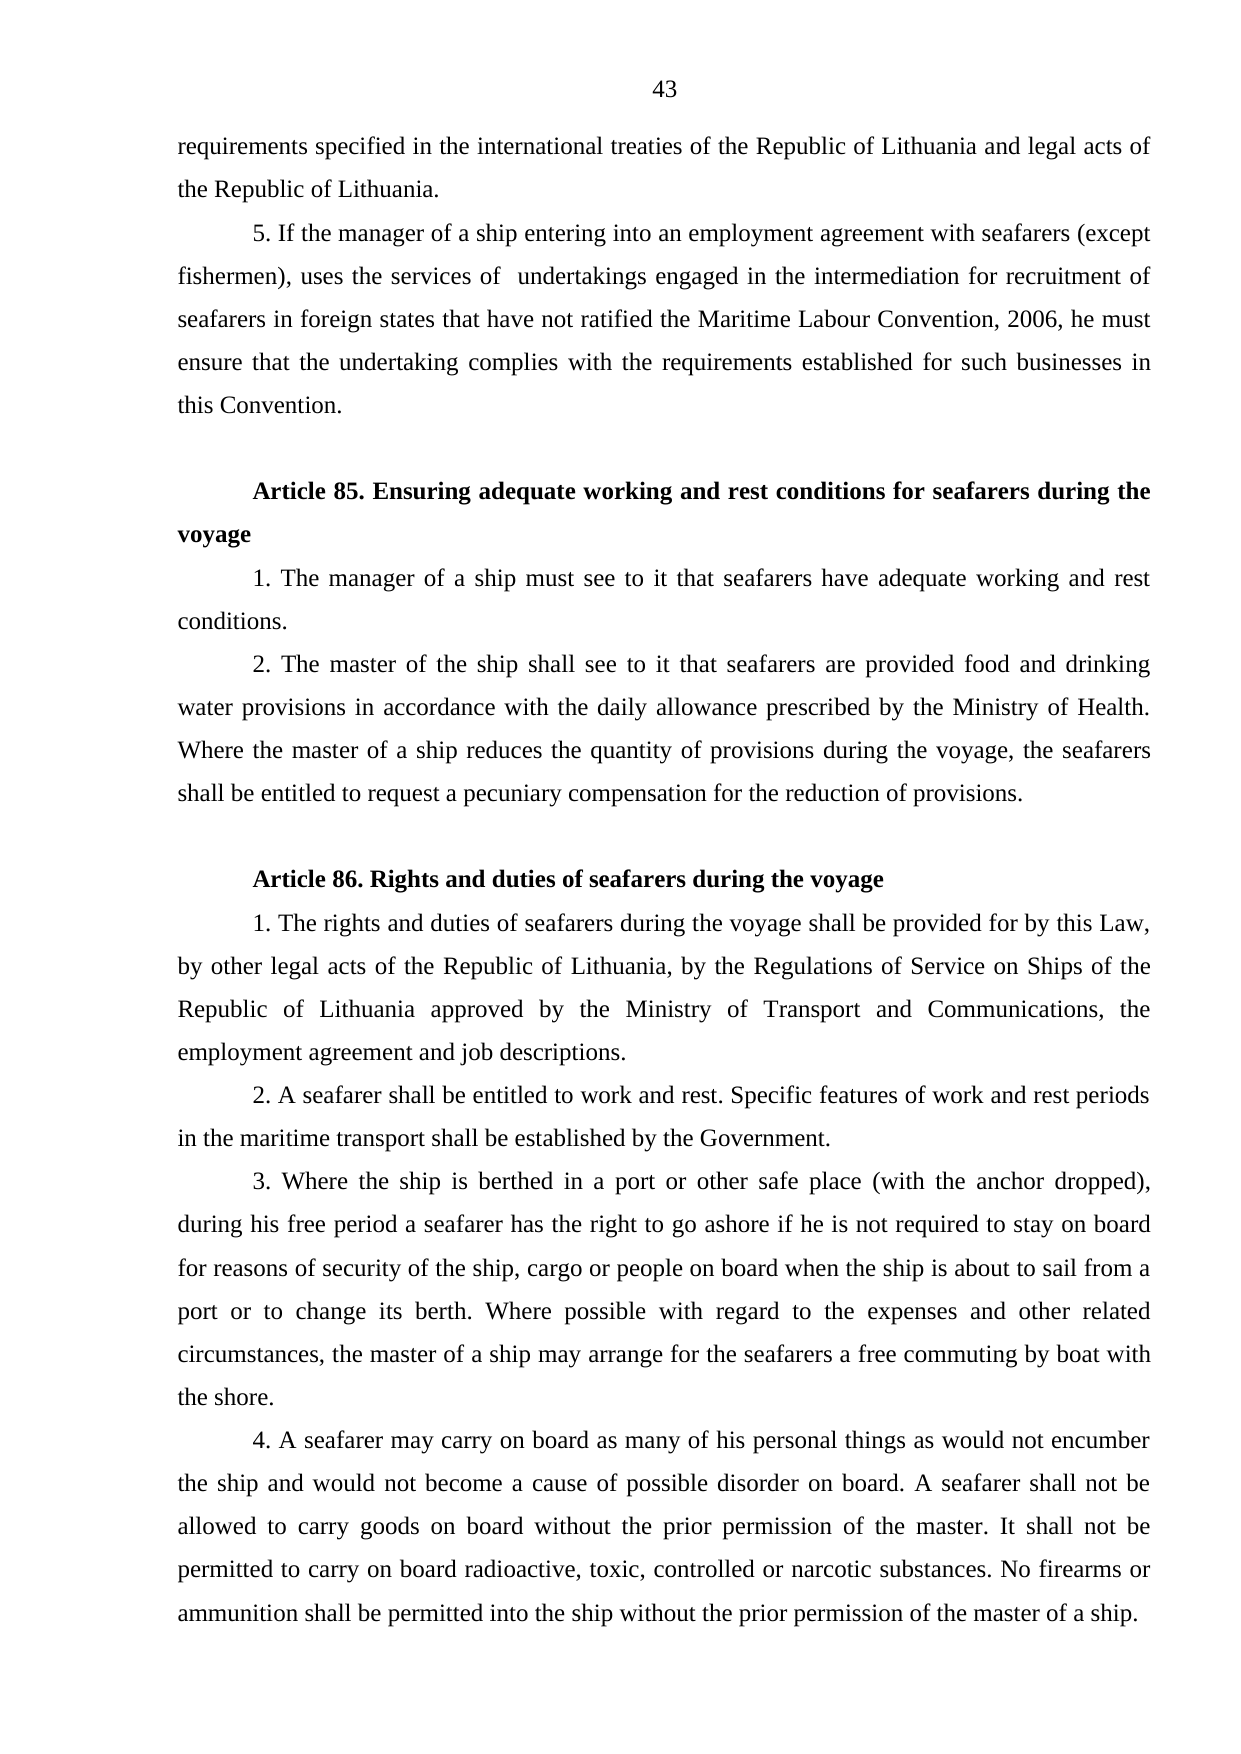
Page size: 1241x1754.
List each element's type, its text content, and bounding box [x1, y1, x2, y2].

text 1. The rights and duties of seafarers during the voyage shall be provided for by this Law, by other legal acts of the Republic of Lithuania, by the Regulations of Service on Ships of the Republic of Lithuania approved by the Ministry of Transport and Communications, the employment agreement and job descriptions. [177, 908, 1152, 1066]
text 5. If the manager of a ship entering into an employment agreement with seafarers (except fishermen), uses the services of undertakings engaged in the intermediation for recruitment of seafarers in foreign states that have not ratified the Maritime Labour Convention, 2006, he must ensure that the undertaking complies with the requirements established for such businesses in this Convention. [177, 218, 1152, 419]
text 2. A seafarer shall be entitled to work and rest. Specific features of work and rest periods in the maritime transport shall be established by the Government. [177, 1080, 1152, 1152]
text 4. A seafarer may carry on board as many of his personal things as would not encumber the ship and would not become a cause of possible disorder on board. A seafarer shall not be allowed to carry goods on board without the prior permission of the master. It shall not be permitted to carry on board radioactive, toxic, controlled or narcotic substances. No firearms or ammunition shall be permitted into the ship without the prior permission of the master of a ship. [177, 1425, 1152, 1626]
text 1. The manager of a ship must see to it that seafarers have adequate working and rest conditions. [177, 563, 1152, 634]
text Article 85. Ensuring adequate working and rest conditions for seafarers during the voyage [177, 476, 1152, 548]
text 2. The master of the ship shall see to it that seafarers are provided food and drinking water provisions in accordance with the daily allowance prescribed by the Ministry of Health. Where the master of a ship reduces the quantity of provisions during the voyage, the seafarers shall be entitled to request a pecuniary compensation for the reduction of provisions. [177, 649, 1152, 807]
text Article 86. Rights and duties of seafarers during the voyage [177, 864, 1152, 893]
text requirements specified in the international treaties of the Republic of Lithuania and legal acts of the Republic of Lithuania. [177, 131, 1152, 203]
text 3. Where the ship is berthed in a port or other safe place (with the anchor dropped), during his free period a seafarer has the right to go ashore if he is not required to stay on board for reasons of security of the ship, cargo or people on board when the ship is about to sail from a port or to change its berth. Where possible with regard to the expenses and other related circumstances, the master of a ship may arrange for the seafarers a free commuting by boat with the shore. [177, 1166, 1152, 1411]
